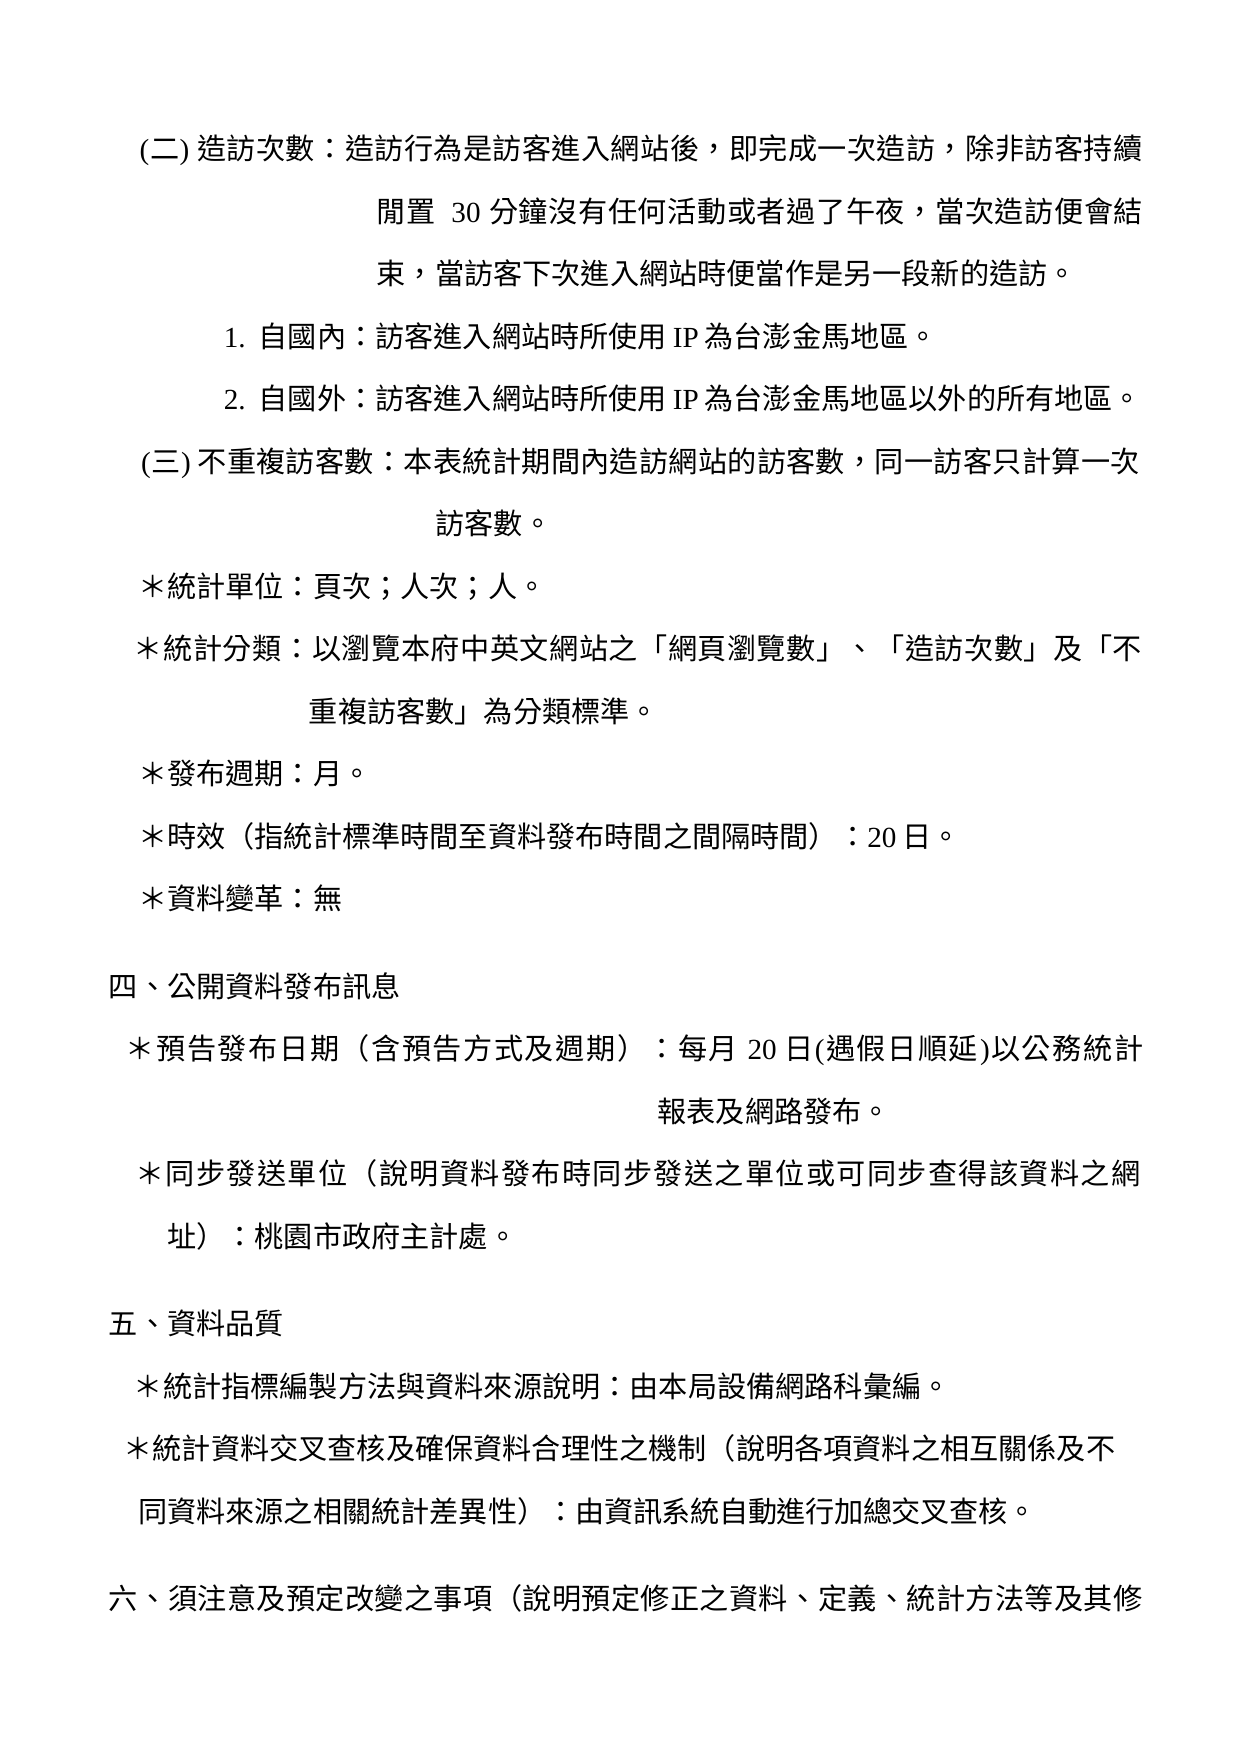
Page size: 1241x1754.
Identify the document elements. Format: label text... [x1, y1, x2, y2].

table_header (二) 造訪次數：造訪行為是訪客進入網站後，即完成一次造訪，除非訪客持續閒置 30 分鐘沒有任何活動或者過了午夜，當次造訪便會結束，當訪客下次進入網站時便當作是另一段新的造訪。 自國內：訪客進入網站時所使用IP為台澎金馬地區。 自國外：訪客進入網站時所使用IP為台澎金馬地區以外的所有地區。 (三) 不重複訪客數：本表統計期間內造訪網站的訪客數，同一訪客只計算一次訪客數。 ＊統計單位：頁次；人次；人。 ＊統計分類：以瀏覽本府中英文網站之「網頁瀏覽數」、「造訪次數」及「不重複訪客數」為分類標準。 ＊發布週期：月。 ＊時效（指統計標準時間至資料發布時間之間隔時間）：20日。 ＊資料變革：無 四、公開資料發布訊息 ＊預告發布日期（含預告方式及週期）：每月20日(遇假日順延)以公務統計 報表及網路發布。 ＊同步發送單位（說明資料發布時同步發送之單位或可同步查得該資料之網址）：桃園市政府主計處。 五、資料品質 ＊統計指標編製方法與資料來源說明：由本局設備網路科彙編。 ＊統計資料交叉查核及確保資料合理性之機制（說明各項資料之相互關係及不 同資料來源之相關統計差異性）：由資訊系統自動進行加總交叉查核。 六、須注意及預定改變之事項（說明預定修正之資料、定義、統計方法等及其修 [98, 105, 1155, 1618]
